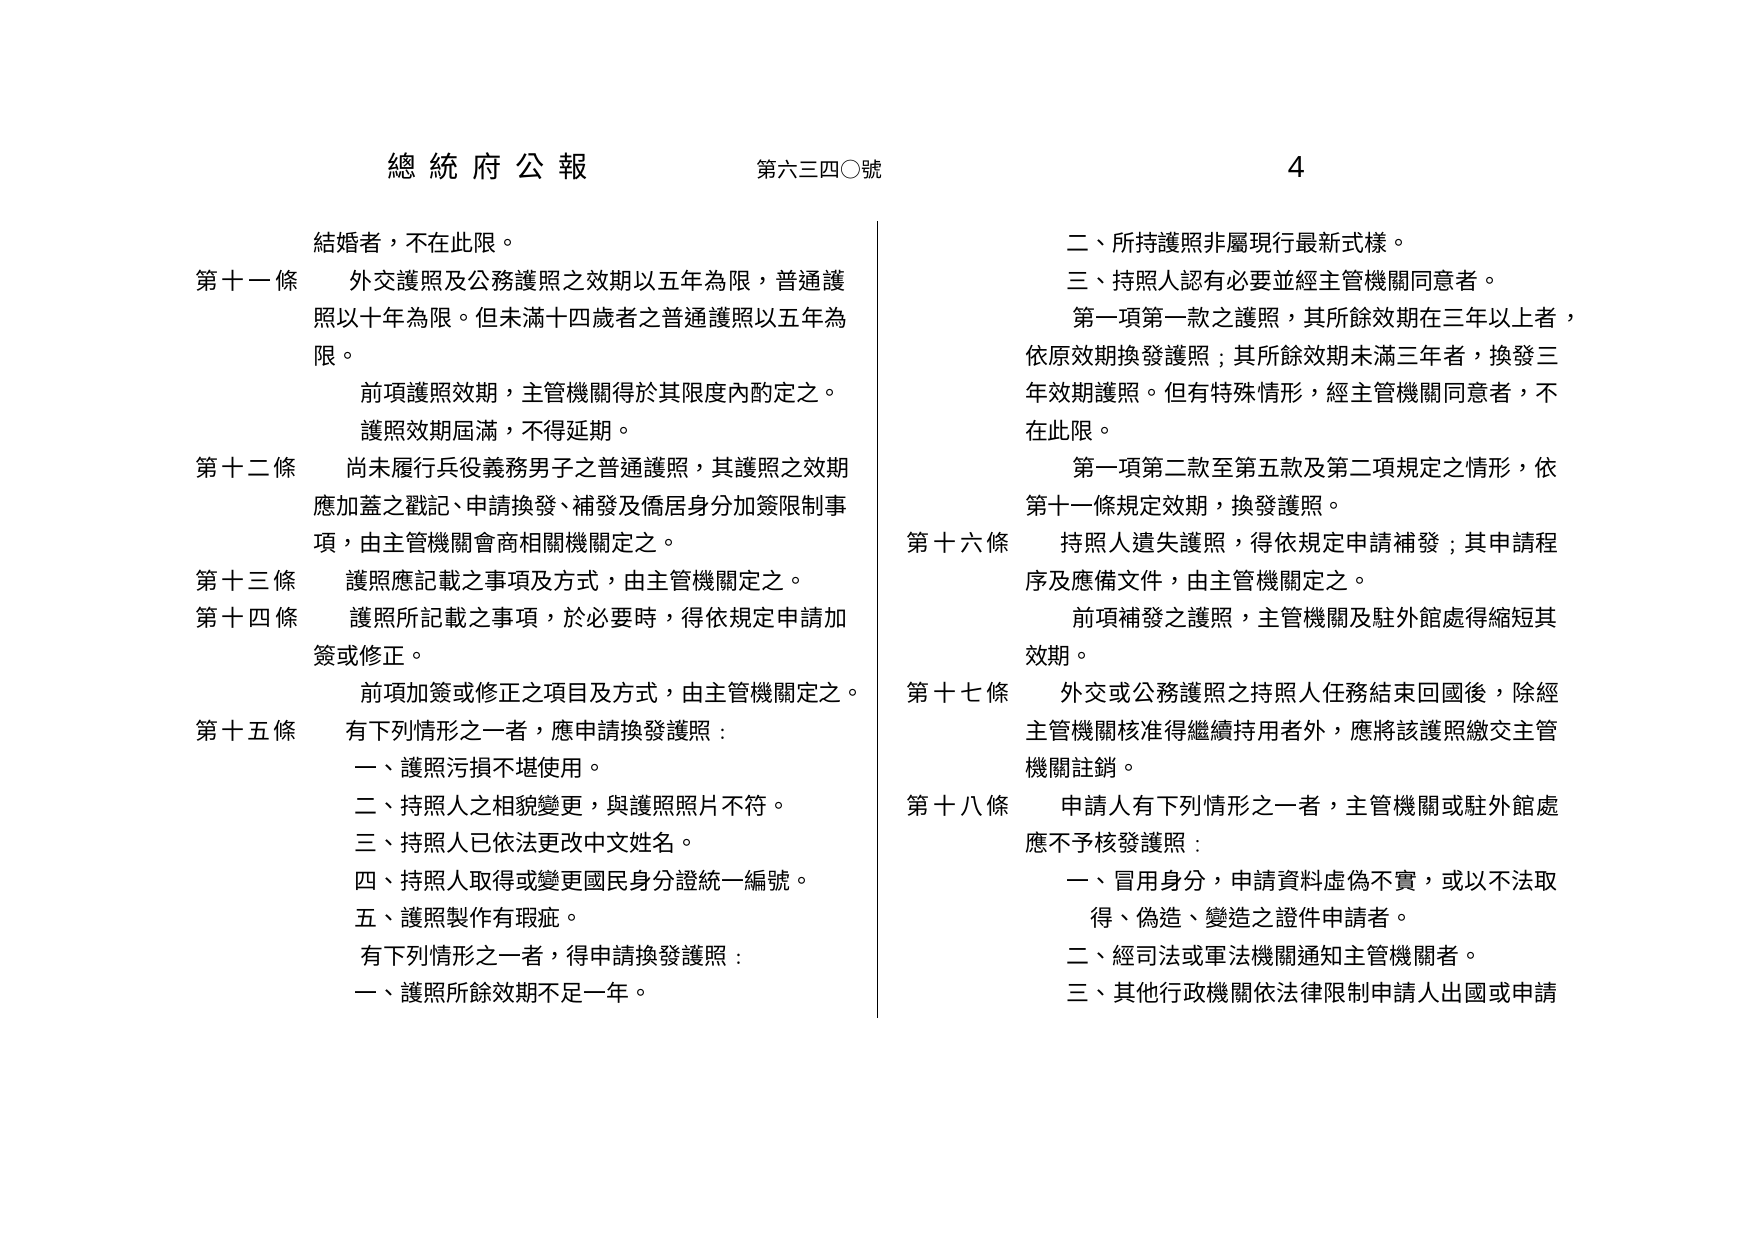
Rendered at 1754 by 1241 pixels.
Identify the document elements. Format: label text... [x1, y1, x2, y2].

text 一、冒用身分，申請資料虛偽不實，或以不法取得、偽造、變造之證件申請者。 [1066, 859, 1559, 934]
text 一、護照所餘效期不足一年。 [354, 972, 847, 1009]
text 一、護照污損不堪使用。 [354, 747, 847, 784]
text 第十一條 外交護照及公務護照之效期以五年為限，普通護照以十年為限。但未滿十四歲者之普通護照以五年為限。 [195, 259, 847, 372]
text 有下列情形之一者，得申請換發護照﹕ [313, 934, 847, 972]
text 第十五條 有下列情形之一者，應申請換發護照﹕ [195, 709, 847, 747]
text 二、所持護照非屬現行最新式樣。 [1066, 222, 1559, 259]
text 二、持照人之相貌變更，與護照照片不符。 [354, 784, 847, 822]
text 前項補發之護照，主管機關及駐外館處得縮短其效期。 [1025, 597, 1559, 672]
text 四、持照人取得或變更國民身分證統一編號。 [354, 859, 847, 897]
text 第一項第二款至第五款及第二項規定之情形，依第十一條規定效期，換發護照。 [1025, 447, 1559, 522]
text 前項護照效期，主管機關得於其限度內酌定之。 [313, 372, 847, 409]
text 第十三條 護照應記載之事項及方式，由主管機關定之。 [195, 559, 847, 597]
text 前項加簽或修正之項目及方式，由主管機關定之。 [313, 672, 847, 709]
text 第十四條 護照所記載之事項，於必要時，得依規定申請加簽或修正。 [195, 597, 847, 672]
text 第十六條 持照人遺失護照，得依規定申請補發﹔其申請程序及應備文件，由主管機關定之。 [907, 522, 1559, 597]
text 第十七條 外交或公務護照之持照人任務結束回國後，除經主管機關核准得繼續持用者外，應將該護照繳交主管機關註銷。 [907, 672, 1559, 784]
text 第一項第一款之護照，其所餘效期在三年以上者，依原效期換發護照﹔其所餘效期未滿三年者，換發三年效期護照。但有特殊情形，經主管機關同意者，不在此限。 [1025, 297, 1559, 447]
text 三、其他行政機關依法律限制申請人出國或申請 [1066, 972, 1559, 1009]
text 第十二條 尚未履行兵役義務男子之普通護照，其護照之效期、應加蓋之戳記、申請換發、補發及僑居身分加簽限制事項，由主管機關會商相關機關定之。 [195, 447, 847, 559]
text 護照效期屆滿，不得延期。 [313, 409, 847, 447]
text 三、持照人認有必要並經主管機關同意者。 [1066, 259, 1559, 297]
text 三、持照人已依法更改中文姓名。 [354, 822, 847, 859]
text 結婚者，不在此限。 [313, 222, 847, 259]
text 五、護照製作有瑕疵。 [354, 897, 847, 934]
text 第十八條 申請人有下列情形之一者，主管機關或駐外館處應不予核發護照﹕ [907, 784, 1559, 859]
text 二、經司法或軍法機關通知主管機關者。 [1066, 934, 1559, 972]
